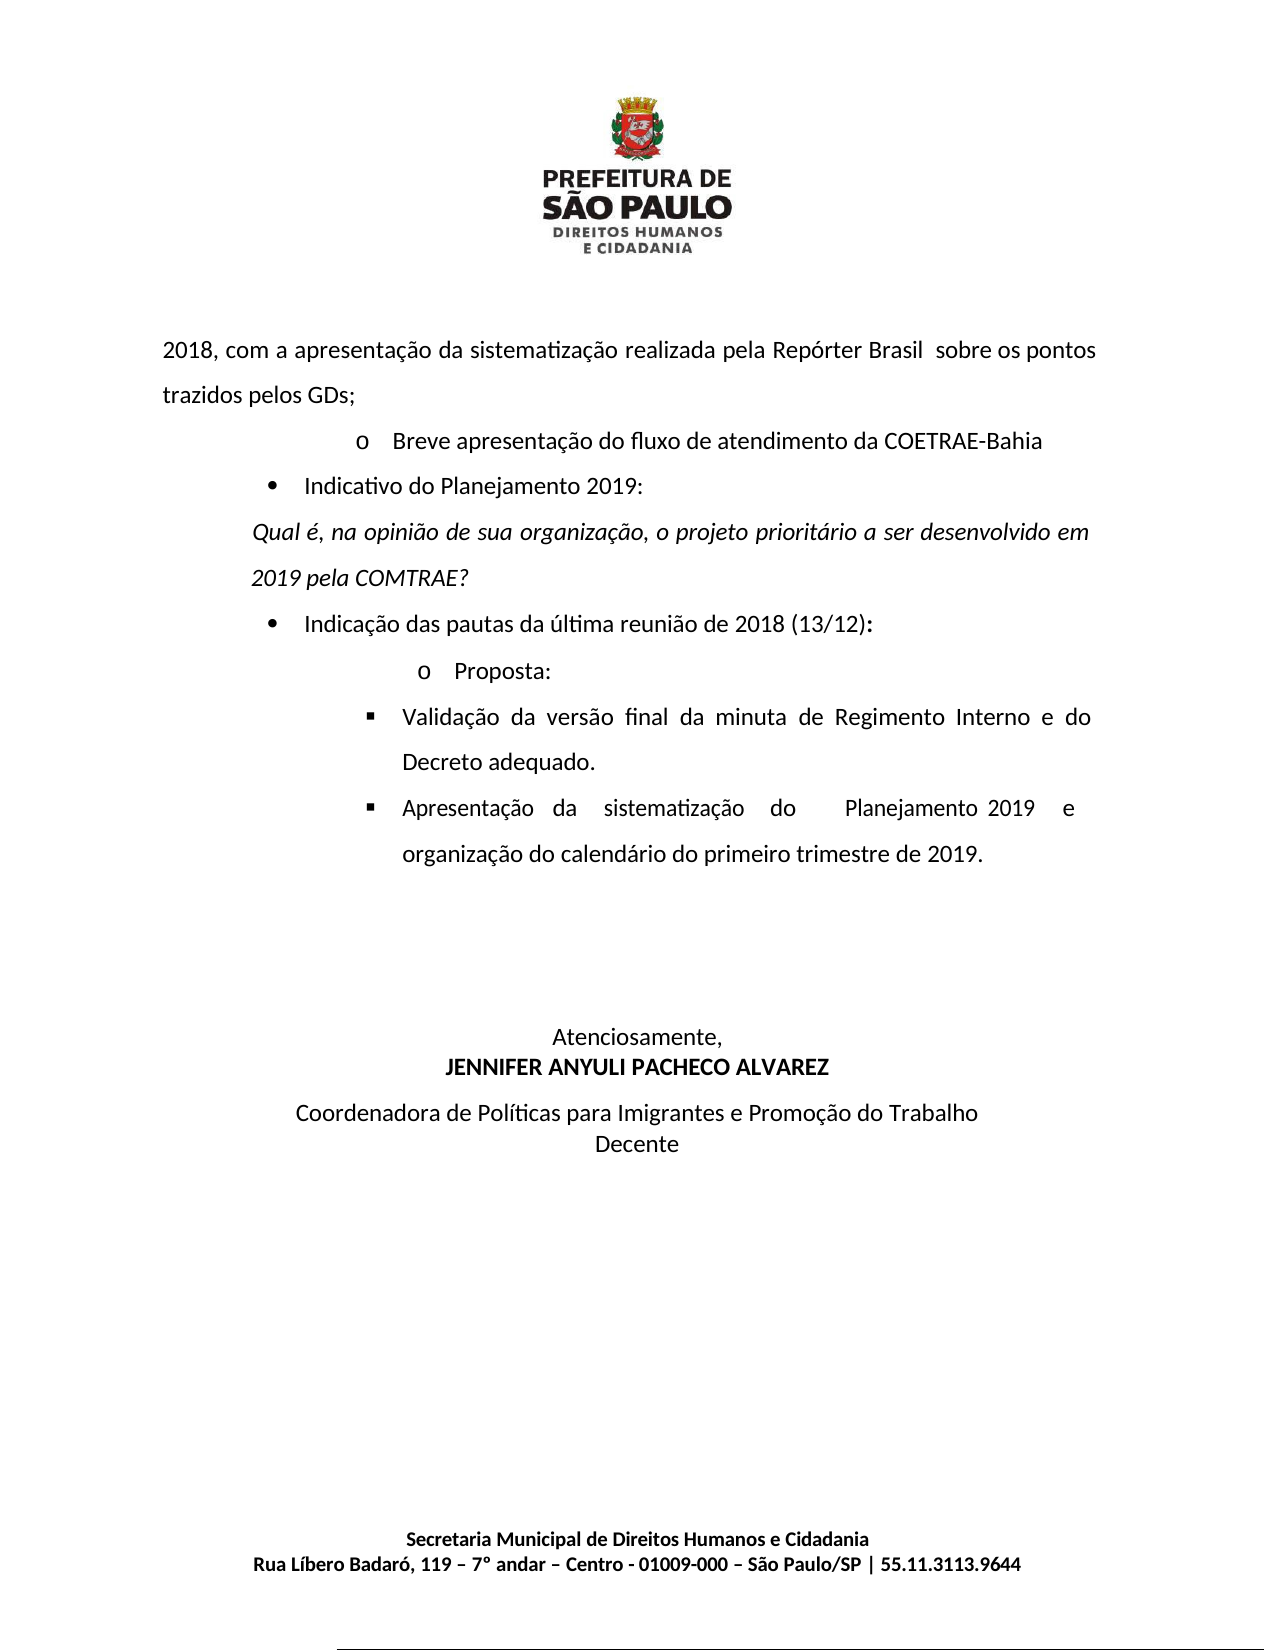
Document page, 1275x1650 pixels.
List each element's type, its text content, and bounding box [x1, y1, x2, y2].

subtitle JENNIFER ANYULI PACHECO ALVAREZ [251, 1051, 1023, 1082]
list Indicativo do Planejamento 2019: [268, 470, 1112, 501]
text 2018, com a apresentação da sistematização realizada pela Repórter Brasil sobre os pontos trazidos pelos GDs; [162, 334, 1096, 410]
list Indicação das pautas da última reunião de 2018 (13/12): [268, 608, 1112, 639]
text Qual é, na opinião de sua organização, o projeto prioritário a ser desenvolvido em 2019 pela COMTRAE? [251, 516, 1096, 593]
list Breve apresentação do fluxo de atendimento da COETRAE-Bahia [289, 425, 1108, 456]
list Proposta: [417, 655, 1112, 687]
text Coordenadora de Políticas para Imigrantes e Promoção do Trabalho Decente [251, 1097, 1023, 1158]
text Atenciosamente, [251, 1021, 1024, 1051]
list Apresentação da sistematização do Planejamento 2019 e organização do calendário do primeiro trimestre de 2019. [364, 792, 1097, 868]
list Validação da versão final da minuta de Regimento Interno e do Decreto adequado. [364, 701, 1096, 777]
